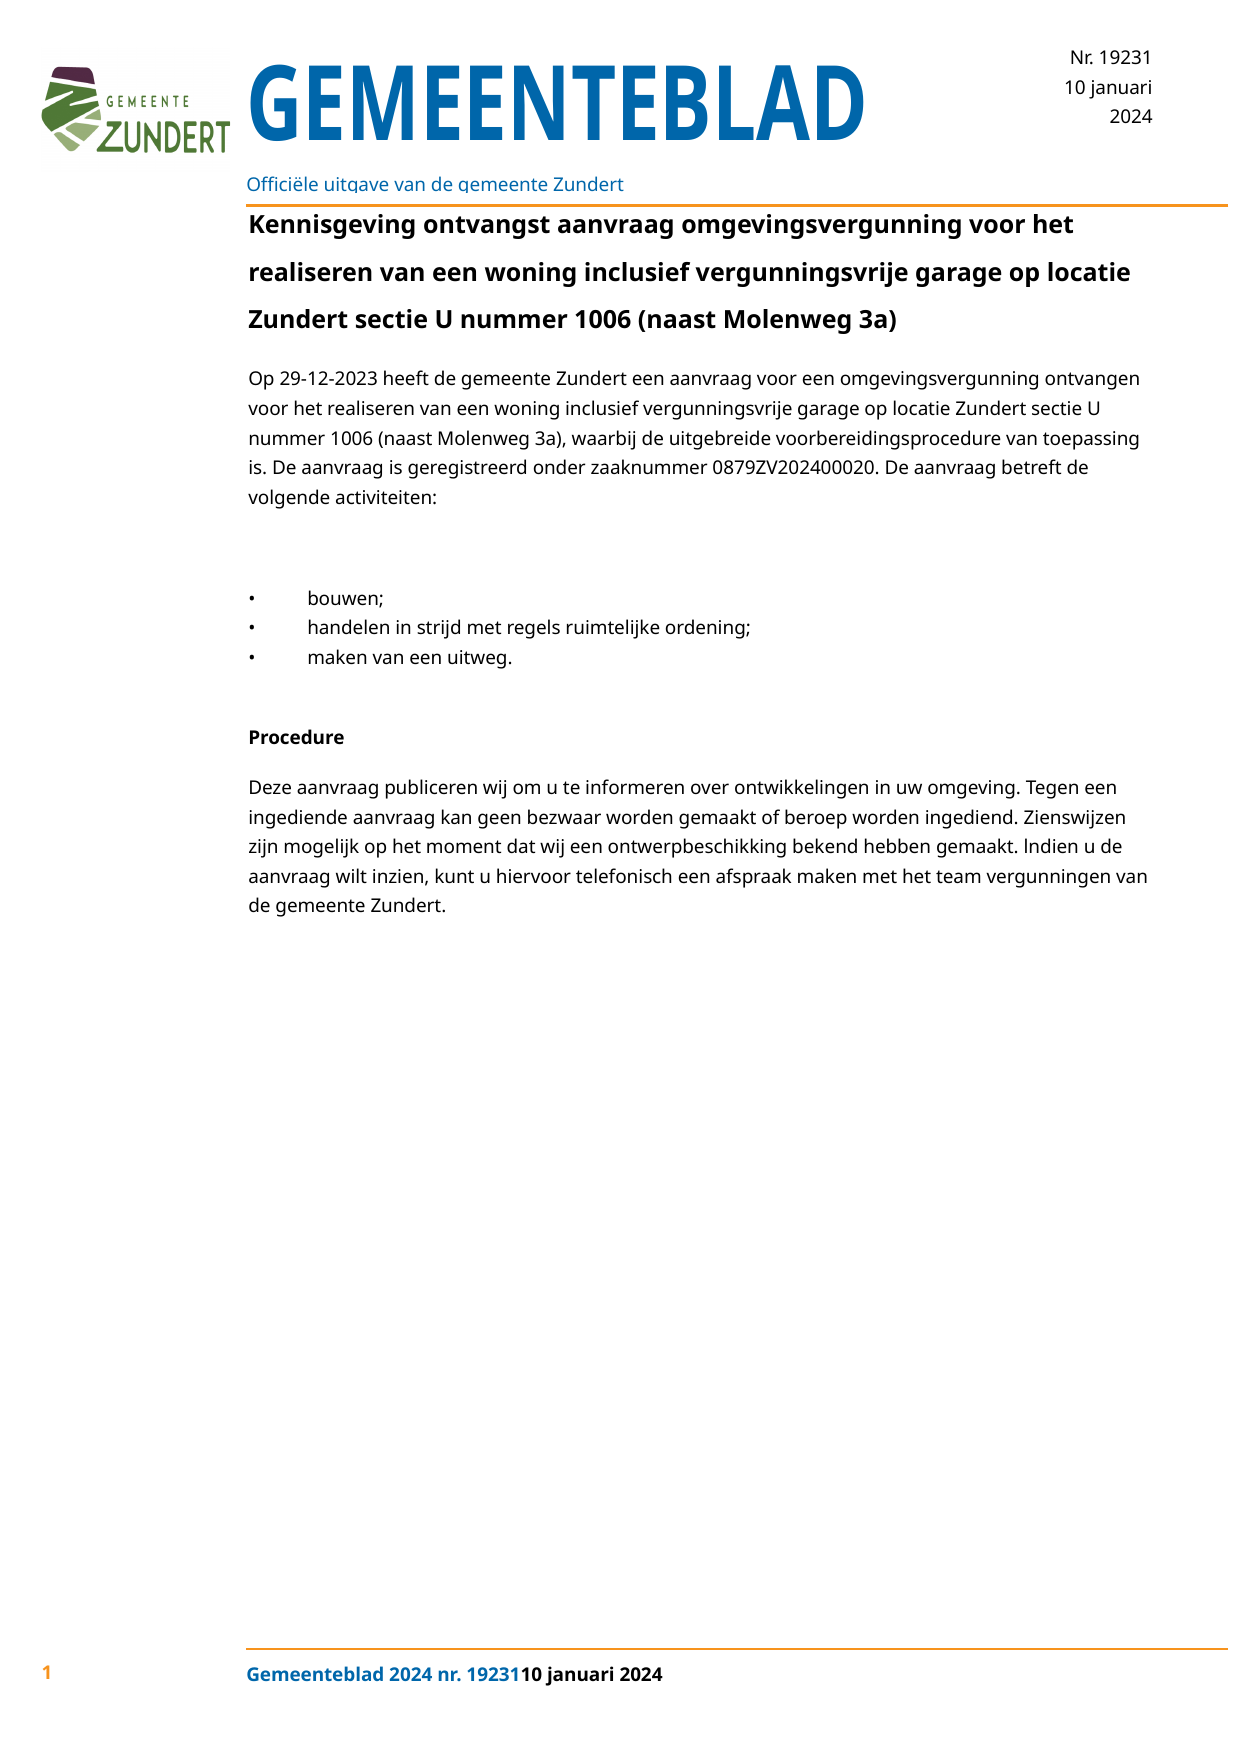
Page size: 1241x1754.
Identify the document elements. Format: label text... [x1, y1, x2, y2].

list bouwen; [248, 585, 1152, 610]
list maken van een uitweg. [248, 644, 1152, 669]
text Deze aanvraag publiceren wij om u te informeren over ontwikkelingen in uw omgeving. Tegen een ingediende aanvraag kan geen bezwaar worden gemaakt of beroep worden ingediend. Zienswijzen zijn mogelijk op het moment dat wij een ontwerpbeschikking bekend hebben gemaakt. lndien u de aanvraag wilt inzien, kunt u hiervoor telefonisch een afspraak maken met het team vergunningen van de gemeente Zundert. [248, 774, 1152, 918]
list handelen in strijd met regels ruimtelijke ordening; [248, 614, 1152, 640]
text Op 29-12-2023 heeft de gemeente Zundert een aanvraag voor een omgevingsvergunning ontvangen voor het realiseren van een woning inclusief vergunningsvrije garage op locatie Zundert sectie U nummer 1006 (naast Molenweg 3a), waarbij de uitgebreide voorbereidingsprocedure van toepassing is. De aanvraag is geregistreerd onder zaaknummer 0879ZV202400020. De aanvraag betreft de volgende activiteiten: [248, 366, 1152, 509]
text Procedure [248, 724, 1152, 749]
picture [41, 47, 231, 172]
text Kennisgeving ontvangst aanvraag omgevingsvergunning voor het realiseren van een woning inclusief vergunningsvrije garage op locatie Zundert sectie U nummer 1006 (naast Molenweg 3a) [248, 207, 1152, 336]
